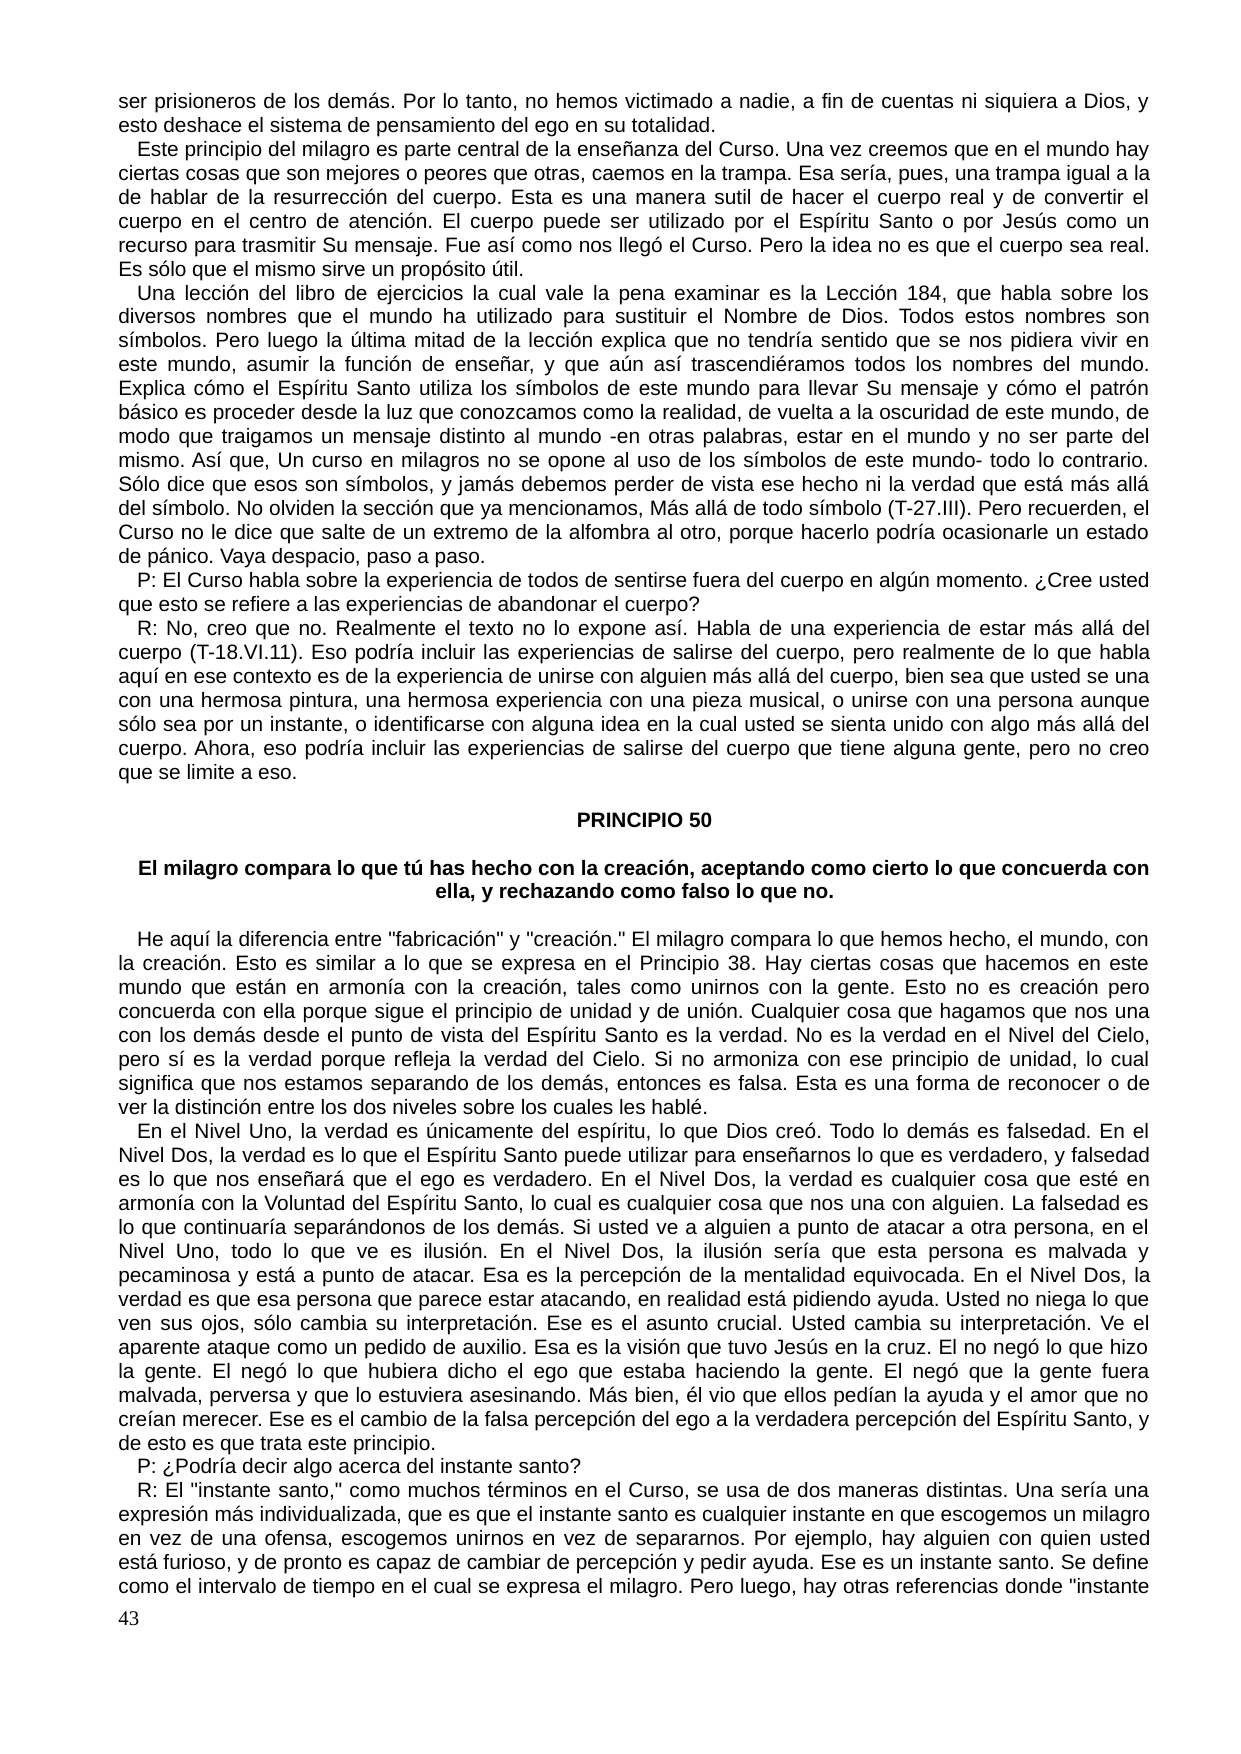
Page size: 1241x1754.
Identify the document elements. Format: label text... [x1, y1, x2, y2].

text P: El Curso habla sobre la experiencia de todos de sentirse fuera del cuerpo en algún momento. ¿Cree usted que esto se refiere a las experiencias de abandonar el cuerpo? [118, 568, 1152, 616]
text En el Nivel Uno, la verdad es únicamente del espíritu, lo que Dios creó. Todo lo demás es falsedad. En el Nivel Dos, la verdad es lo que el Espíritu Santo puede utilizar para enseñarnos lo que es verdadero, y falsedad es lo que nos enseñará que el ego es verdadero. En el Nivel Dos, la verdad es cualquier cosa que esté en armonía con la Voluntad del Espíritu Santo, lo cual es cualquier cosa que nos una con alguien. La falsedad es lo que continuaría separándonos de los demás. Si usted ve a alguien a punto de atacar a otra persona, en el Nivel Uno, todo lo que ve es ilusión. En el Nivel Dos, la ilusión sería que esta persona es malvada y pecaminosa y está a punto de atacar. Esa es la percepción de la mentalidad equivocada. En el Nivel Dos, la verdad es que esa persona que parece estar atacando, en realidad está pidiendo ayuda. Usted no niega lo que ven sus ojos, sólo cambia su interpretación. Ese es el asunto crucial. Usted cambia su interpretación. Ve el aparente ataque como un pedido de auxilio. Esa es la visión que tuvo Jesús en la cruz. El no negó lo que hizo la gente. El negó lo que hubiera dicho el ego que estaba haciendo la gente. El negó que la gente fuera malvada, perversa y que lo estuviera asesinando. Más bien, él vio que ellos pedían la ayuda y el amor que no creían merecer. Ese es el cambio de la falsa percepción del ego a la verdadera percepción del Espíritu Santo, y de esto es que trata este principio. [118, 1119, 1152, 1454]
text ser prisioneros de los demás. Por lo tanto, no hemos victimado a nadie, a fin de cuentas ni siquiera a Dios, y esto deshace el sistema de pensamiento del ego en su totalidad. [118, 89, 1152, 137]
text Este principio del milagro es parte central de la enseñanza del Curso. Una vez creemos que en el mundo hay ciertas cosas que son mejores o peores que otras, caemos en la trampa. Esa sería, pues, una trampa igual a la de hablar de la resurrección del cuerpo. Esta es una manera sutil de hacer el cuerpo real y de convertir el cuerpo en el centro de atención. El cuerpo puede ser utilizado por el Espíritu Santo o por Jesús como un recurso para trasmitir Su mensaje. Fue así como nos llegó el Curso. Pero la idea no es que el cuerpo sea real. Es sólo que el mismo sirve un propósito útil. [118, 137, 1152, 280]
text PRINCIPIO 50 [118, 807, 1152, 831]
text P: ¿Podría decir algo acerca del instante santo? [118, 1454, 1152, 1478]
text Una lección del libro de ejercicios la cual vale la pena examinar es la Lección 184, que habla sobre los diversos nombres que el mundo ha utilizado para sustituir el Nombre de Dios. Todos estos nombres son símbolos. Pero luego la última mitad de la lección explica que no tendría sentido que se nos pidiera vivir en este mundo, asumir la función de enseñar, y que aún así trascendiéramos todos los nombres del mundo. Explica cómo el Espíritu Santo utiliza los símbolos de este mundo para llevar Su mensaje y cómo el patrón básico es proceder desde la luz que conozcamos como la realidad, de vuelta a la oscuridad de este mundo, de modo que traigamos un mensaje distinto al mundo -en otras palabras, estar en el mundo y no ser parte del mismo. Así que, Un curso en milagros no se opone al uso de los símbolos de este mundo- todo lo contrario. Sólo dice que esos son símbolos, y jamás debemos perder de vista ese hecho ni la verdad que está más allá del símbolo. No olviden la sección que ya mencionamos, Más allá de todo símbolo (T-27.III). Pero recuerden, el Curso no le dice que salte de un extremo de la alfombra al otro, porque hacerlo podría ocasionarle un estado de pánico. Vaya despacio, paso a paso. [118, 280, 1152, 568]
text R: No, creo que no. Realmente el texto no lo expone así. Habla de una experiencia de estar más allá del cuerpo (T-18.VI.11). Eso podría incluir las experiencias de salirse del cuerpo, pero realmente de lo que habla aquí en ese contexto es de la experiencia de unirse con alguien más allá del cuerpo, bien sea que usted se una con una hermosa pintura, una hermosa experiencia con una pieza musical, o unirse con una persona aunque sólo sea por un instante, o identificarse con alguna idea en la cual usted se sienta unido con algo más allá del cuerpo. Ahora, eso podría incluir las experiencias de salirse del cuerpo que tiene alguna gente, pero no creo que se limite a eso. [118, 616, 1152, 783]
text He aquí la diferencia entre "fabricación" y "creación." El milagro compara lo que hemos hecho, el mundo, con la creación. Esto es similar a lo que se expresa en el Principio 38. Hay ciertas cosas que hacemos en este mundo que están en armonía con la creación, tales como unirnos con la gente. Esto no es creación pero concuerda con ella porque sigue el principio de unidad y de unión. Cualquier cosa que hagamos que nos una con los demás desde el punto de vista del Espíritu Santo es la verdad. No es la verdad en el Nivel del Cielo, pero sí es la verdad porque refleja la verdad del Cielo. Si no armoniza con ese principio de unidad, lo cual significa que nos estamos separando de los demás, entonces es falsa. Esta es una forma de reconocer o de ver la distinción entre los dos niveles sobre los cuales les hablé. [118, 927, 1152, 1119]
text R: El "instante santo," como muchos términos en el Curso, se usa de dos maneras distintas. Una sería una expresión más individualizada, que es que el instante santo es cualquier instante en que escogemos un milagro en vez de una ofensa, escogemos unirnos en vez de separarnos. Por ejemplo, hay alguien con quien usted está furioso, y de pronto es capaz de cambiar de percepción y pedir ayuda. Ese es un instante santo. Se define como el intervalo de tiempo en el cual se expresa el milagro. Pero luego, hay otras referencias donde "instante [118, 1478, 1152, 1598]
text El milagro compara lo que tú has hecho con la creación, aceptando como cierto lo que concuerda con ella, y rechazando como falso lo que no. [118, 855, 1152, 903]
